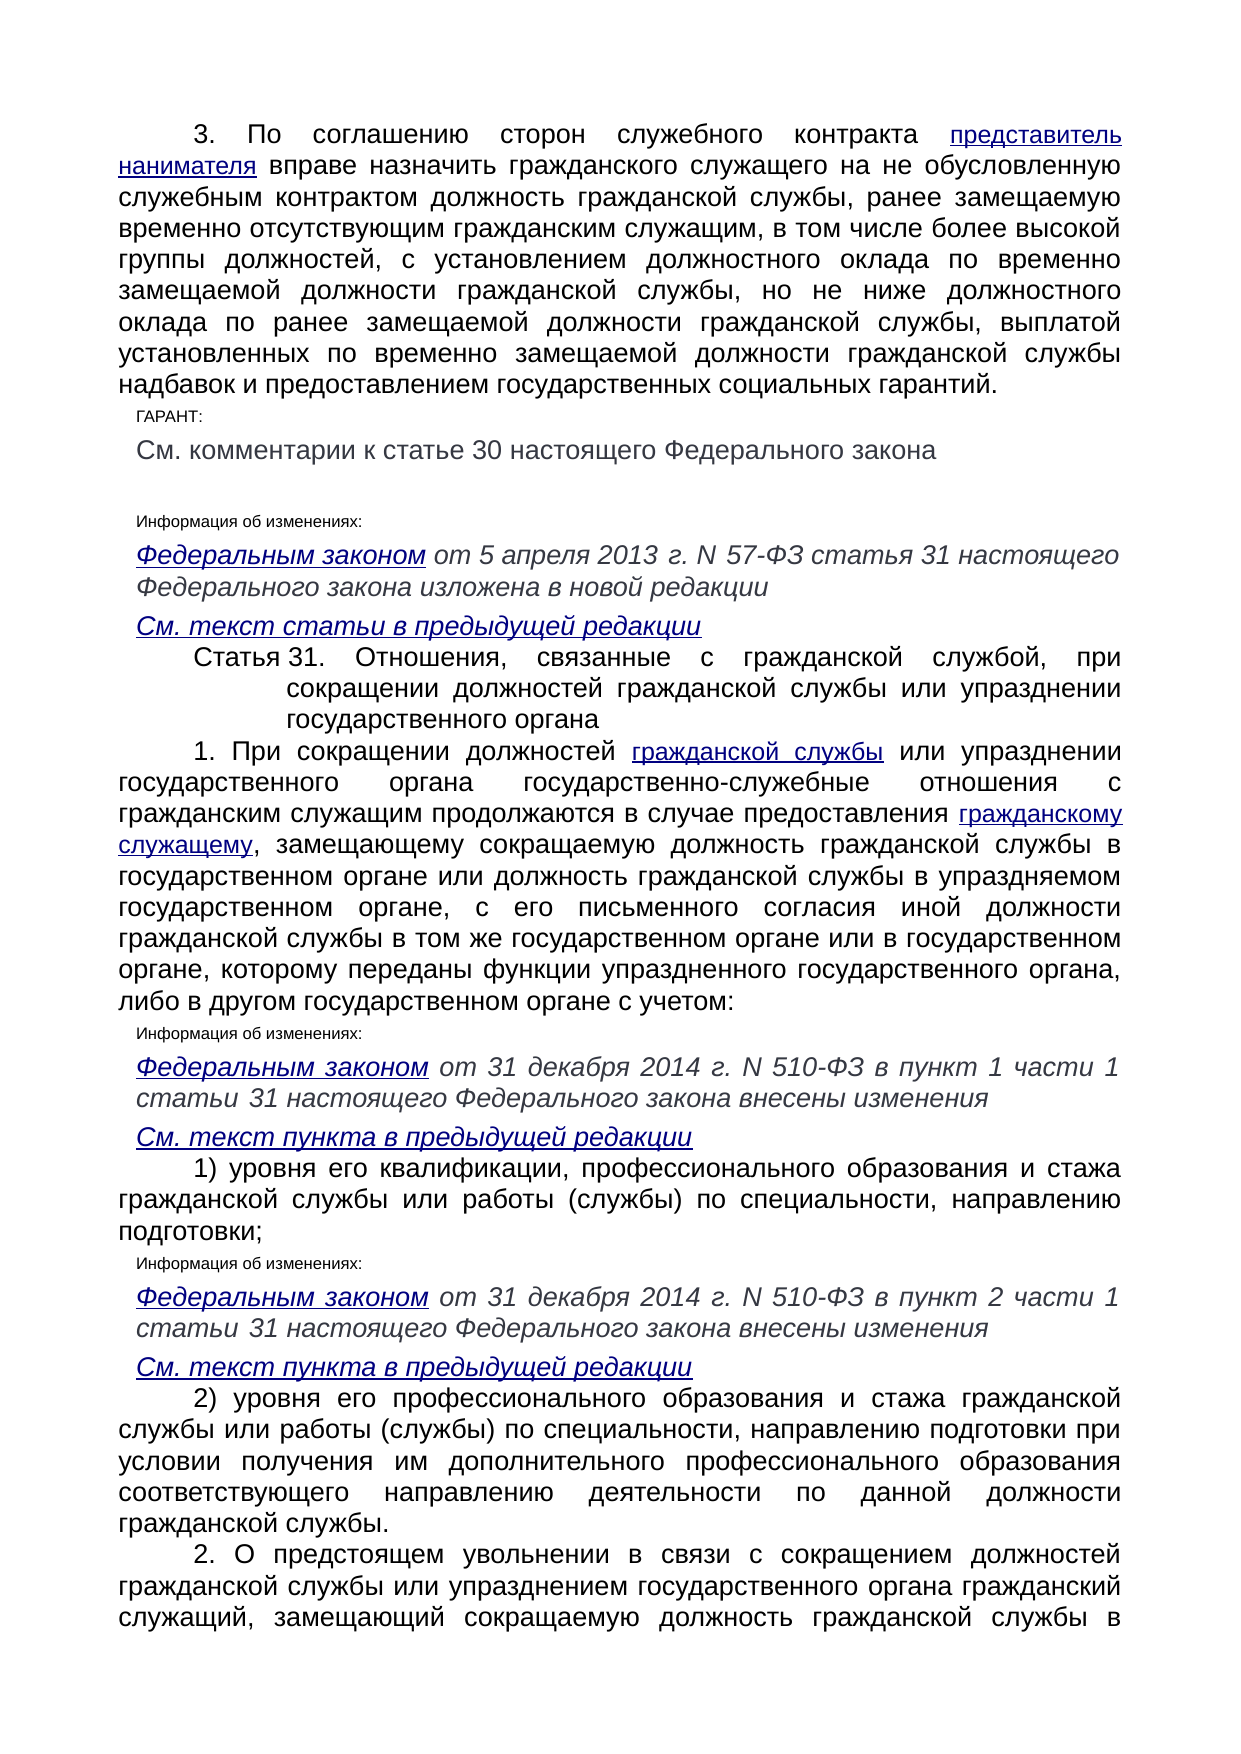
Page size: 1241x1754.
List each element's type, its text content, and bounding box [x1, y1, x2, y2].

text ГАРАНТ: [136, 407, 1122, 426]
text Федеральным законом от 5 апреля 2013 г. N 57-ФЗ статья 31 настоящего Федерального закона изложена в новой редакции [136, 539, 1122, 602]
text 3. По соглашению сторон служебного контракта представитель нанимателя вправе назначить гражданского служащего на не обусловленную служебным контрактом должность гражданской службы, ранее замещаемую временно отсутствующим гражданским служащим, в том числе более высокой группы должностей, с установлением должностного оклада по временно замещаемой должности гражданской службы, но не ниже должностного оклада по ранее замещаемой должности гражданской службы, выплатой установленных по временно замещаемой должности гражданской службы надбавок и предоставлением государственных социальных гарантий. [118, 118, 1122, 399]
text Федеральным законом от 31 декабря 2014 г. N 510-ФЗ в пункт 1 части 1 статьи 31 настоящего Федерального закона внесены изменения [136, 1051, 1122, 1113]
text 1) уровня его квалификации, профессионального образования и стажа гражданской службы или работы (службы) по специальности, направлению подготовки; [118, 1152, 1122, 1246]
text Статья 31. Отношения, связанные с гражданской службой, при сокращении должностей гражданской службы или упразднении государственного органа [193, 641, 1122, 734]
text 2. О предстоящем увольнении в связи с сокращением должностей гражданской службы или упразднением государственного органа гражданский служащий, замещающий сокращаемую должность гражданской службы в [118, 1538, 1122, 1632]
text Федеральным законом от 31 декабря 2014 г. N 510-ФЗ в пункт 2 части 1 статьи 31 настоящего Федерального закона внесены изменения [136, 1281, 1122, 1343]
text Информация об изменениях: [136, 1024, 1122, 1043]
text Информация об изменениях: [136, 512, 1122, 531]
text См. текст статьи в предыдущей редакции [136, 609, 1122, 641]
text 2) уровня его профессионального образования и стажа гражданской службы или работы (службы) по специальности, направлению подготовки при условии получения им дополнительного профессионального образования соответствующего направлению деятельности по данной должности гражданской службы. [118, 1382, 1122, 1538]
text Информация об изменениях: [136, 1254, 1122, 1273]
text См. текст пункта в предыдущей редакции [136, 1121, 1122, 1152]
text См. текст пункта в предыдущей редакции [136, 1351, 1122, 1382]
text 1. При сокращении должностей гражданской службы или упразднении государственного органа государственно-служебные отношения с гражданским служащим продолжаются в случае предоставления гражданскому служащему, замещающему сокращаемую должность гражданской службы в государственном органе или должность гражданской службы в упраздняемом государственном органе, с его письменного согласия иной должности гражданской службы в том же государственном органе или в государственном органе, которому переданы функции упраздненного государственного органа, либо в другом государственном органе с учетом: [118, 734, 1122, 1016]
text См. комментарии к статье 30 настоящего Федерального закона [136, 434, 1122, 465]
